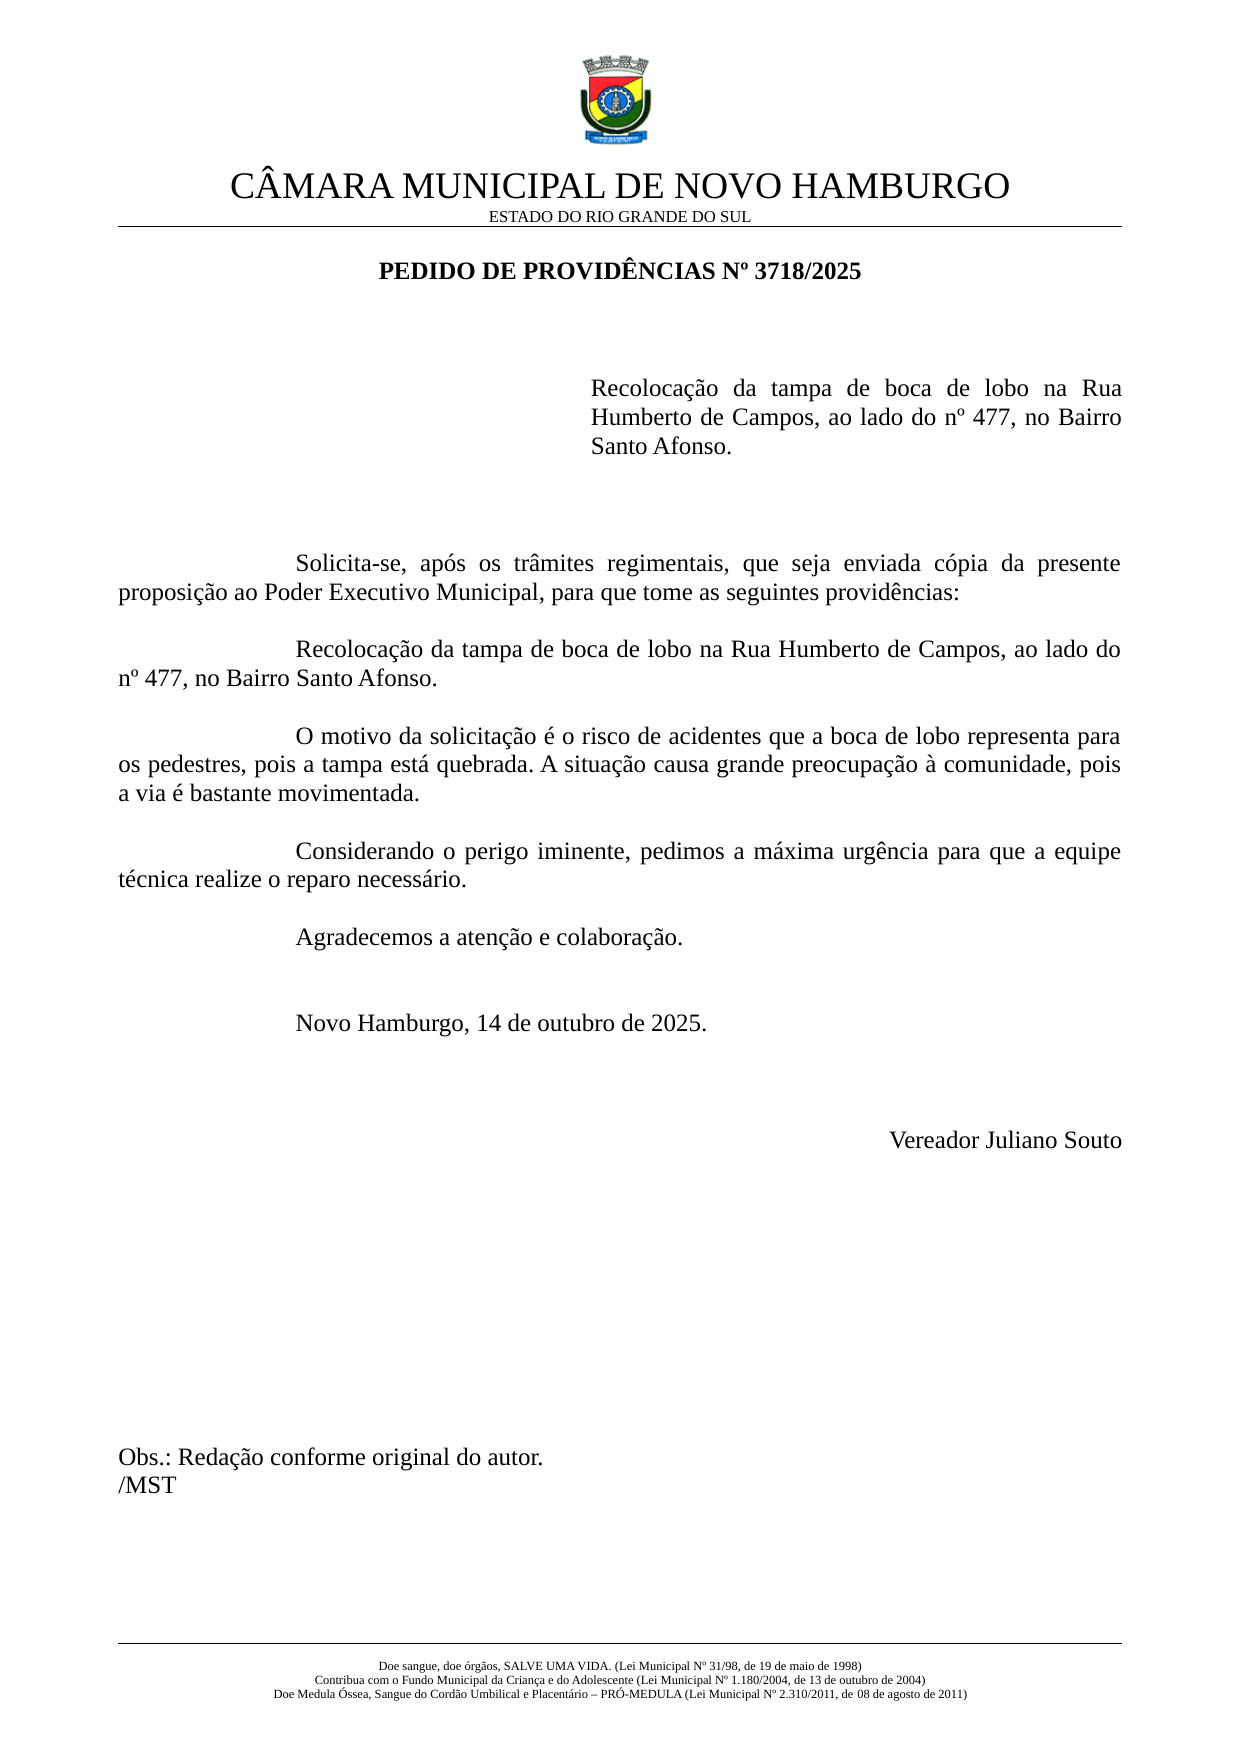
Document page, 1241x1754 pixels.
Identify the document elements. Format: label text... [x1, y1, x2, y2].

picture [574, 48, 655, 149]
text Recolocação da tampa de boca de lobo na Rua Humberto de Campos, ao lado do nº 477, no Bairro Santo Afonso. [591, 373, 1122, 460]
text Novo Hamburgo, 14 de outubro de 2025. [118, 1008, 1122, 1037]
text O motivo da solicitação é o risco de acidentes que a boca de lobo representa para os pedestres, pois a tampa está quebrada. A situação causa grande preocupação à comunidade, pois a via é bastante movimentada. [118, 721, 1122, 807]
text Considerando o perigo iminente, pedimos a máxima urgência para que a equipe técnica realize o reparo necessário. [118, 836, 1122, 893]
text Recolocação da tampa de boca de lobo na Rua Humberto de Campos, ao lado do nº 477, no Bairro Santo Afonso. [118, 634, 1122, 692]
text Solicita-se, após os trâmites regimentais, que seja enviada cópia da presente proposição ao Poder Executivo Municipal, para que tome as seguintes providências: [118, 548, 1122, 606]
text Obs.: Redação conforme original do autor. [118, 1442, 1122, 1470]
text /MST [118, 1470, 1122, 1499]
text PEDIDO DE PROVIDÊNCIAS Nº 3718/2025 [118, 256, 1122, 285]
text Vereador Juliano Souto [118, 1125, 1122, 1153]
text Agradecemos a atenção e colaboração. [118, 922, 1122, 951]
